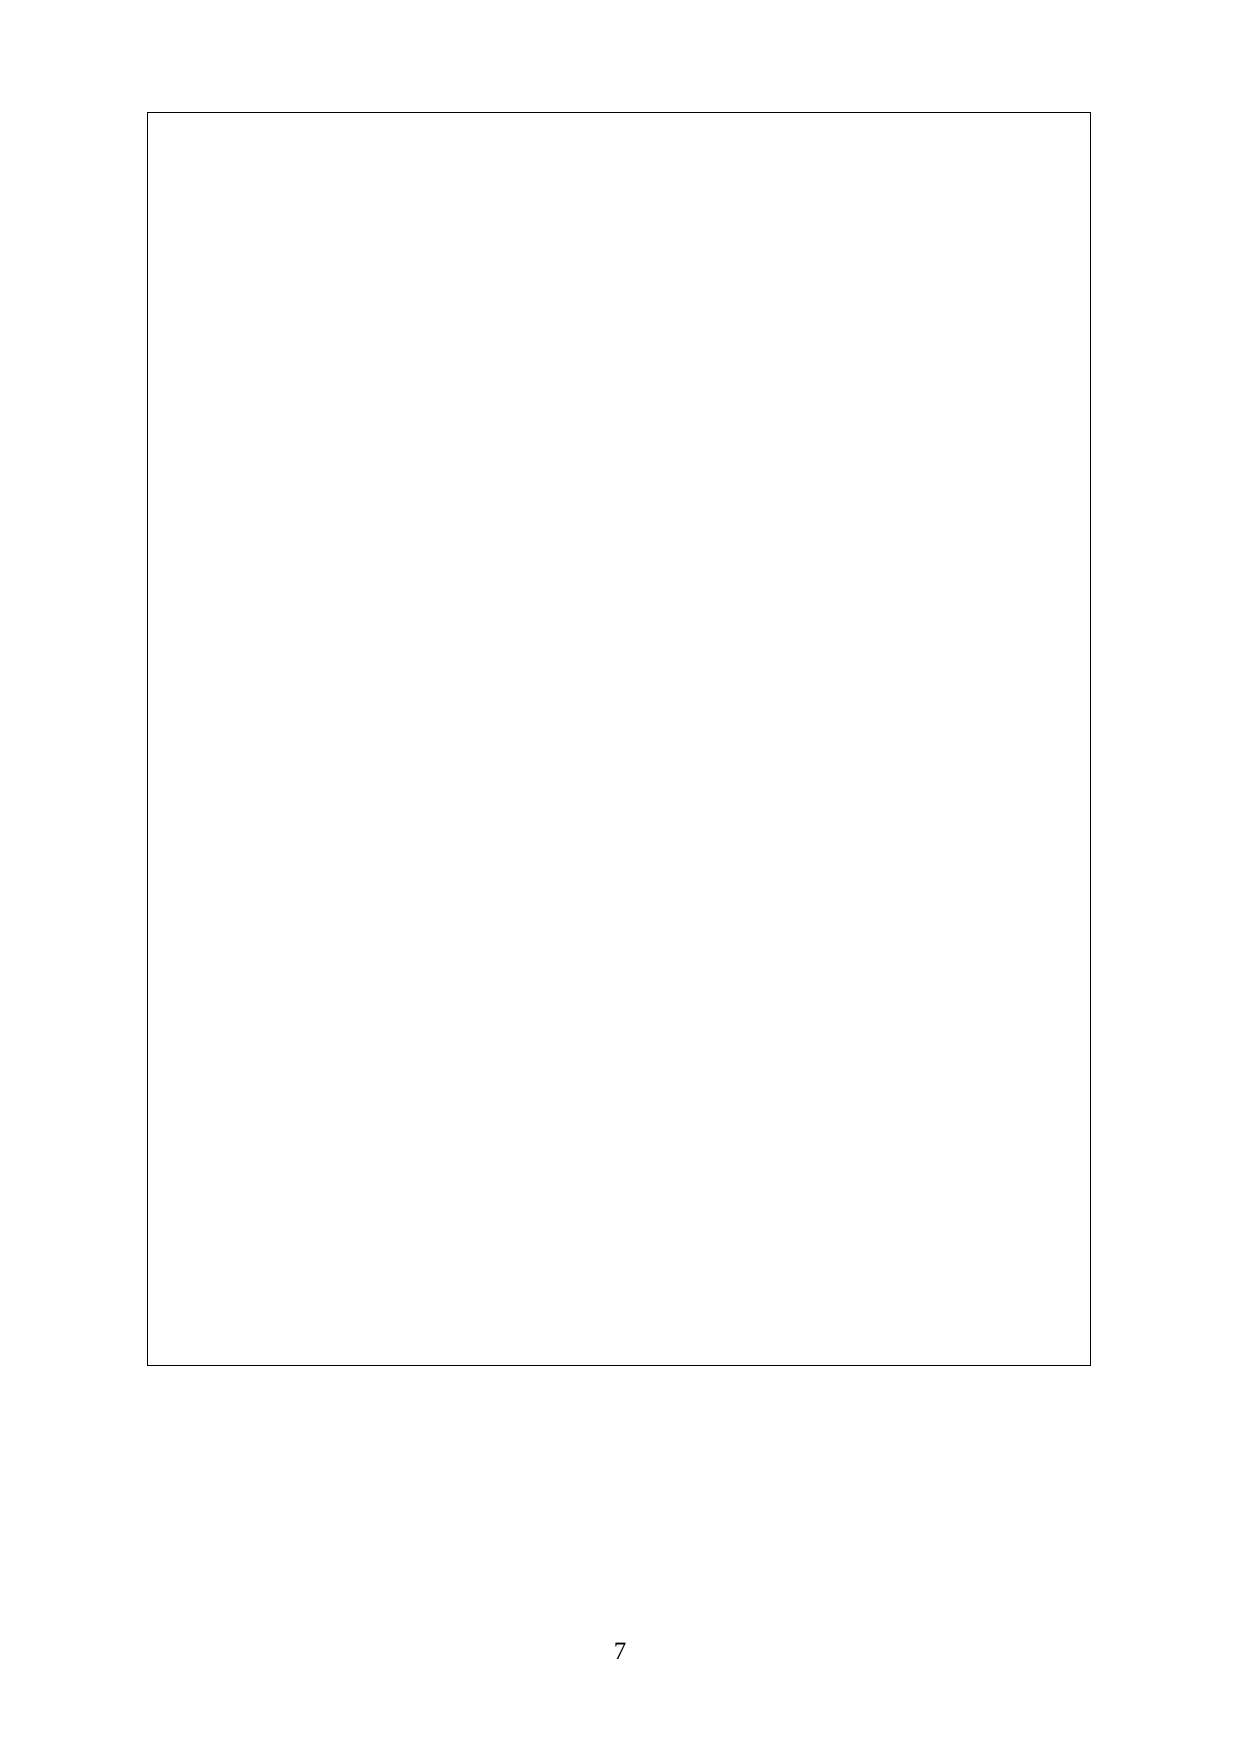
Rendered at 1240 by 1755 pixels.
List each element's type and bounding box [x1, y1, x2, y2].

table_header [148, 113, 1090, 1365]
